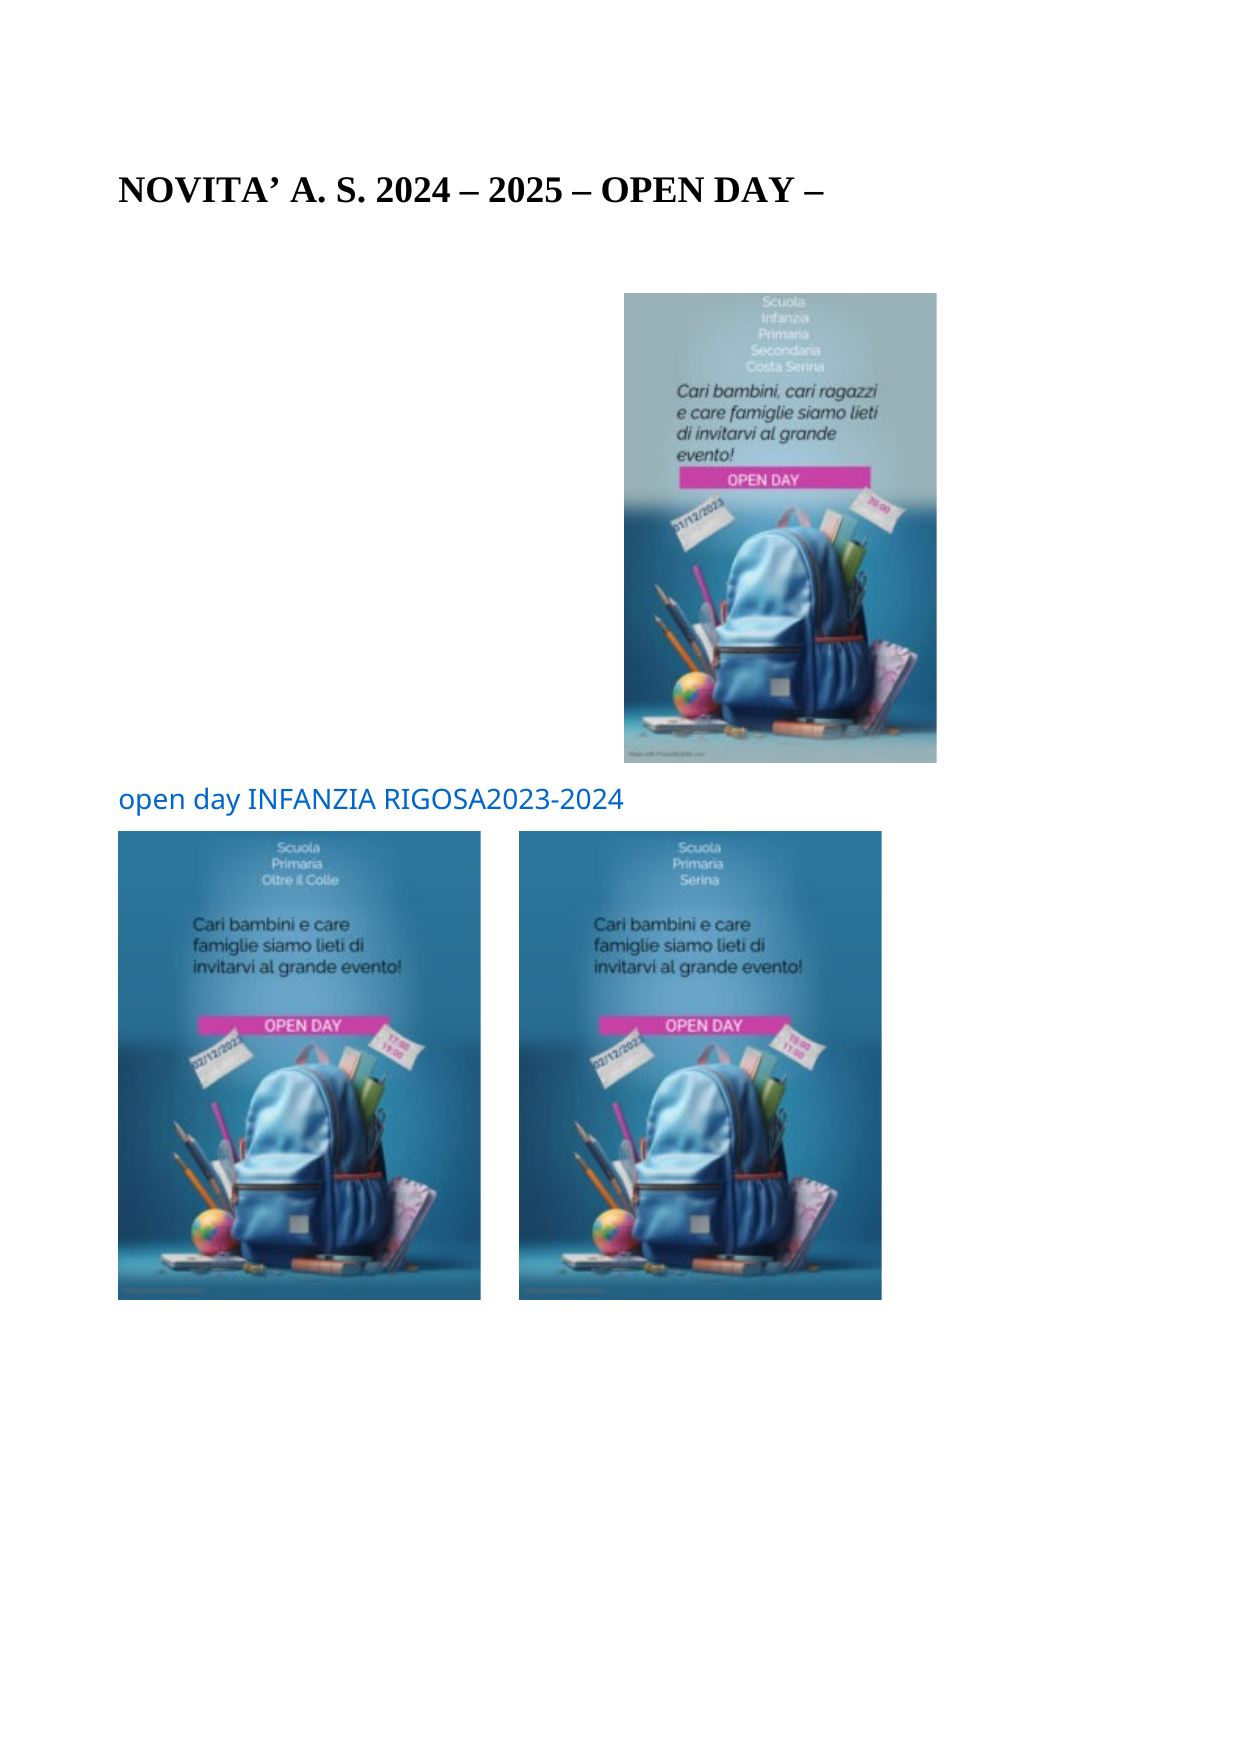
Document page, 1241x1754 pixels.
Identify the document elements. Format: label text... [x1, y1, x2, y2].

picture [118, 831, 481, 1300]
picture [624, 293, 937, 763]
picture [519, 831, 882, 1300]
text open day INFANZIA RIGOSA2023-2024 [118, 286, 1122, 1355]
subtitle NOVITA’ A. S. 2024 – 2025 – OPEN DAY – [118, 168, 1122, 211]
